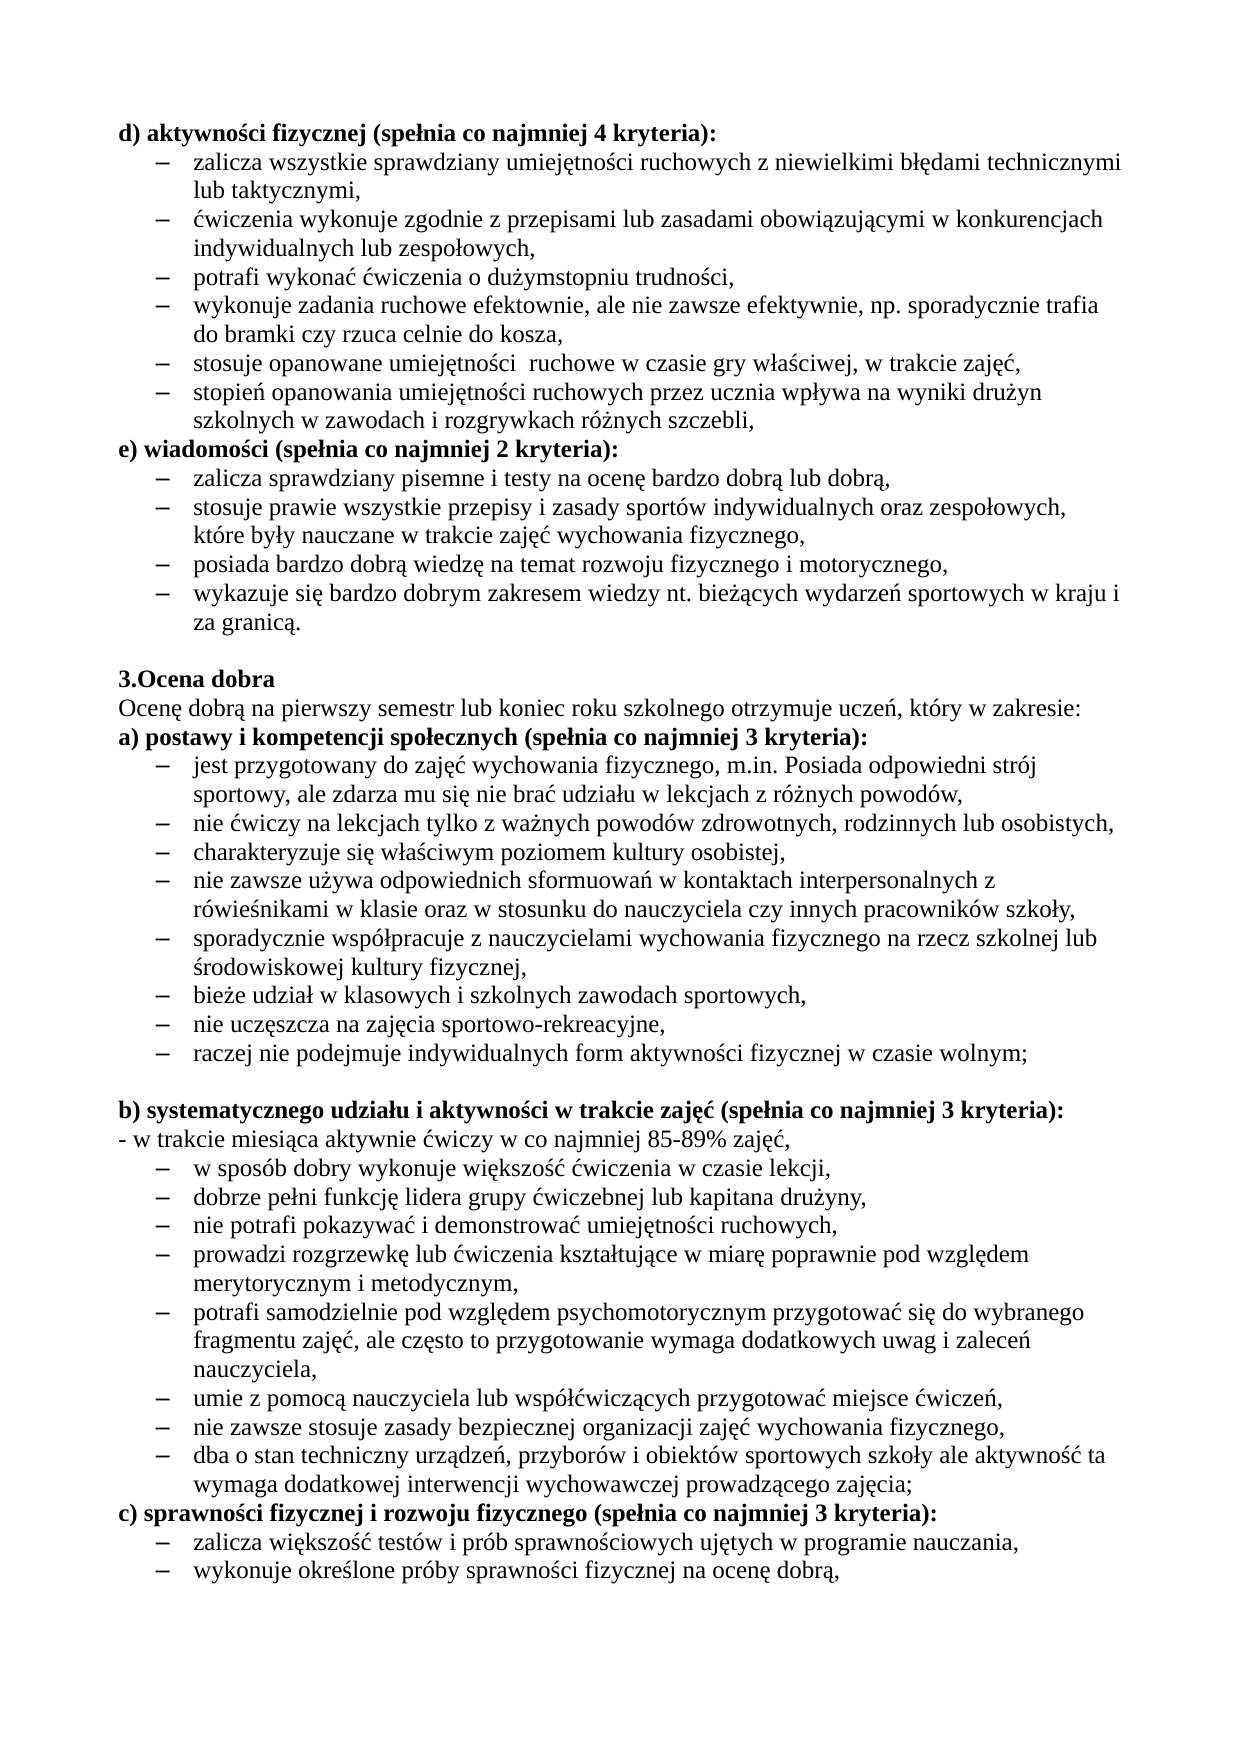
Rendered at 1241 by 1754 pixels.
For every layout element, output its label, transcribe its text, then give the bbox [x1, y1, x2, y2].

list zalicza większość testów i prób sprawnościowych ujętych w programie nauczania, [156, 1527, 1122, 1556]
list wykazuje się bardzo dobrym zakresem wiedzy nt. bieżących wydarzeń sportowych w kraju i za granicą. [156, 578, 1122, 636]
list nie ćwiczy na lekcjach tylko z ważnych powodów zdrowotnych, rodzinnych lub osobistych, [156, 808, 1122, 837]
list potrafi samodzielnie pod względem psychomotorycznym przygotować się do wybranego fragmentu zajęć, ale często to przygotowanie wymaga dodatkowych uwag i zaleceń nauczyciela, [156, 1297, 1122, 1383]
list stosuje prawie wszystkie przepisy i zasady sportów indywidualnych oraz zespołowych, które były nauczane w trakcie zajęć wychowania fizycznego, [156, 492, 1122, 549]
list stopień opanowania umiejętności ruchowych przez ucznia wpływa na wyniki drużyn szkolnych w zawodach i rozgrywkach różnych szczebli, [156, 377, 1122, 434]
list bieże udział w klasowych i szkolnych zawodach sportowych, [156, 981, 1122, 1009]
list w sposób dobry wykonuje większość ćwiczenia w czasie lekcji, [156, 1153, 1122, 1182]
list prowadzi rozgrzewkę lub ćwiczenia kształtujące w miarę poprawnie pod względem merytorycznym i metodycznym, [156, 1239, 1122, 1297]
list jest przygotowany do zajęć wychowania fizycznego, m.in. Posiada odpowiedni strój sportowy, ale zdarza mu się nie brać udziału w lekcjach z różnych powodów, [156, 751, 1122, 808]
text d) aktywności fizycznej (spełnia co najmniej 4 kryteria): [118, 118, 1122, 147]
list potrafi wykonać ćwiczenia o dużymstopniu trudności, [156, 262, 1122, 291]
list sporadycznie współpracuje z nauczycielami wychowania fizycznego na rzecz szkolnej lub środowiskowej kultury fizycznej, [156, 923, 1122, 981]
list posiada bardzo dobrą wiedzę na temat rozwoju fizycznego i motorycznego, [156, 549, 1122, 578]
text a) postawy i kompetencji społecznych (spełnia co najmniej 3 kryteria): [118, 722, 1122, 751]
list zalicza wszystkie sprawdziany umiejętności ruchowych z niewielkimi błędami technicznymi lub taktycznymi, [156, 147, 1122, 204]
text 3.Ocena dobra [118, 664, 1122, 693]
list ćwiczenia wykonuje zgodnie z przepisami lub zasadami obowiązującymi w konkurencjach indywidualnych lub zespołowych, [156, 204, 1122, 262]
list raczej nie podejmuje indywidualnych form aktywności fizycznej w czasie wolnym; [156, 1038, 1122, 1067]
list zalicza sprawdziany pisemne i testy na ocenę bardzo dobrą lub dobrą, [156, 463, 1122, 492]
list nie potrafi pokazywać i demonstrować umiejętności ruchowych, [156, 1211, 1122, 1239]
list nie zawsze stosuje zasady bezpiecznej organizacji zajęć wychowania fizycznego, [156, 1412, 1122, 1441]
list wykonuje określone próby sprawności fizycznej na ocenę dobrą, [156, 1556, 1122, 1584]
list dba o stan techniczny urządzeń, przyborów i obiektów sportowych szkoły ale aktywność ta wymaga dodatkowej interwencji wychowawczej prowadzącego zajęcia; [156, 1441, 1122, 1498]
text Ocenę dobrą na pierwszy semestr lub koniec roku szkolnego otrzymuje uczeń, który w zakresie: [118, 693, 1122, 722]
text e) wiadomości (spełnia co najmniej 2 kryteria): [118, 434, 1122, 463]
list charakteryzuje się właściwym poziomem kultury osobistej, [156, 837, 1122, 866]
list dobrze pełni funkcję lidera grupy ćwiczebnej lub kapitana drużyny, [156, 1182, 1122, 1211]
list nie uczęszcza na zajęcia sportowo-rekreacyjne, [156, 1009, 1122, 1038]
list wykonuje zadania ruchowe efektownie, ale nie zawsze efektywnie, np. sporadycznie trafia do bramki czy rzuca celnie do kosza, [156, 291, 1122, 348]
list nie zawsze używa odpowiednich sformuowań w kontaktach interpersonalnych z rówieśnikami w klasie oraz w stosunku do nauczyciela czy innych pracowników szkoły, [156, 866, 1122, 923]
list stosuje opanowane umiejętności ruchowe w czasie gry właściwej, w trakcie zajęć, [156, 348, 1122, 377]
text - w trakcie miesiąca aktywnie ćwiczy w co najmniej 85-89% zajęć, [118, 1124, 1122, 1153]
text c) sprawności fizycznej i rozwoju fizycznego (spełnia co najmniej 3 kryteria): [118, 1498, 1122, 1527]
list umie z pomocą nauczyciela lub współćwiczących przygotować miejsce ćwiczeń, [156, 1383, 1122, 1412]
text b) systematycznego udziału i aktywności w trakcie zajęć (spełnia co najmniej 3 kryteria): [118, 1096, 1122, 1124]
